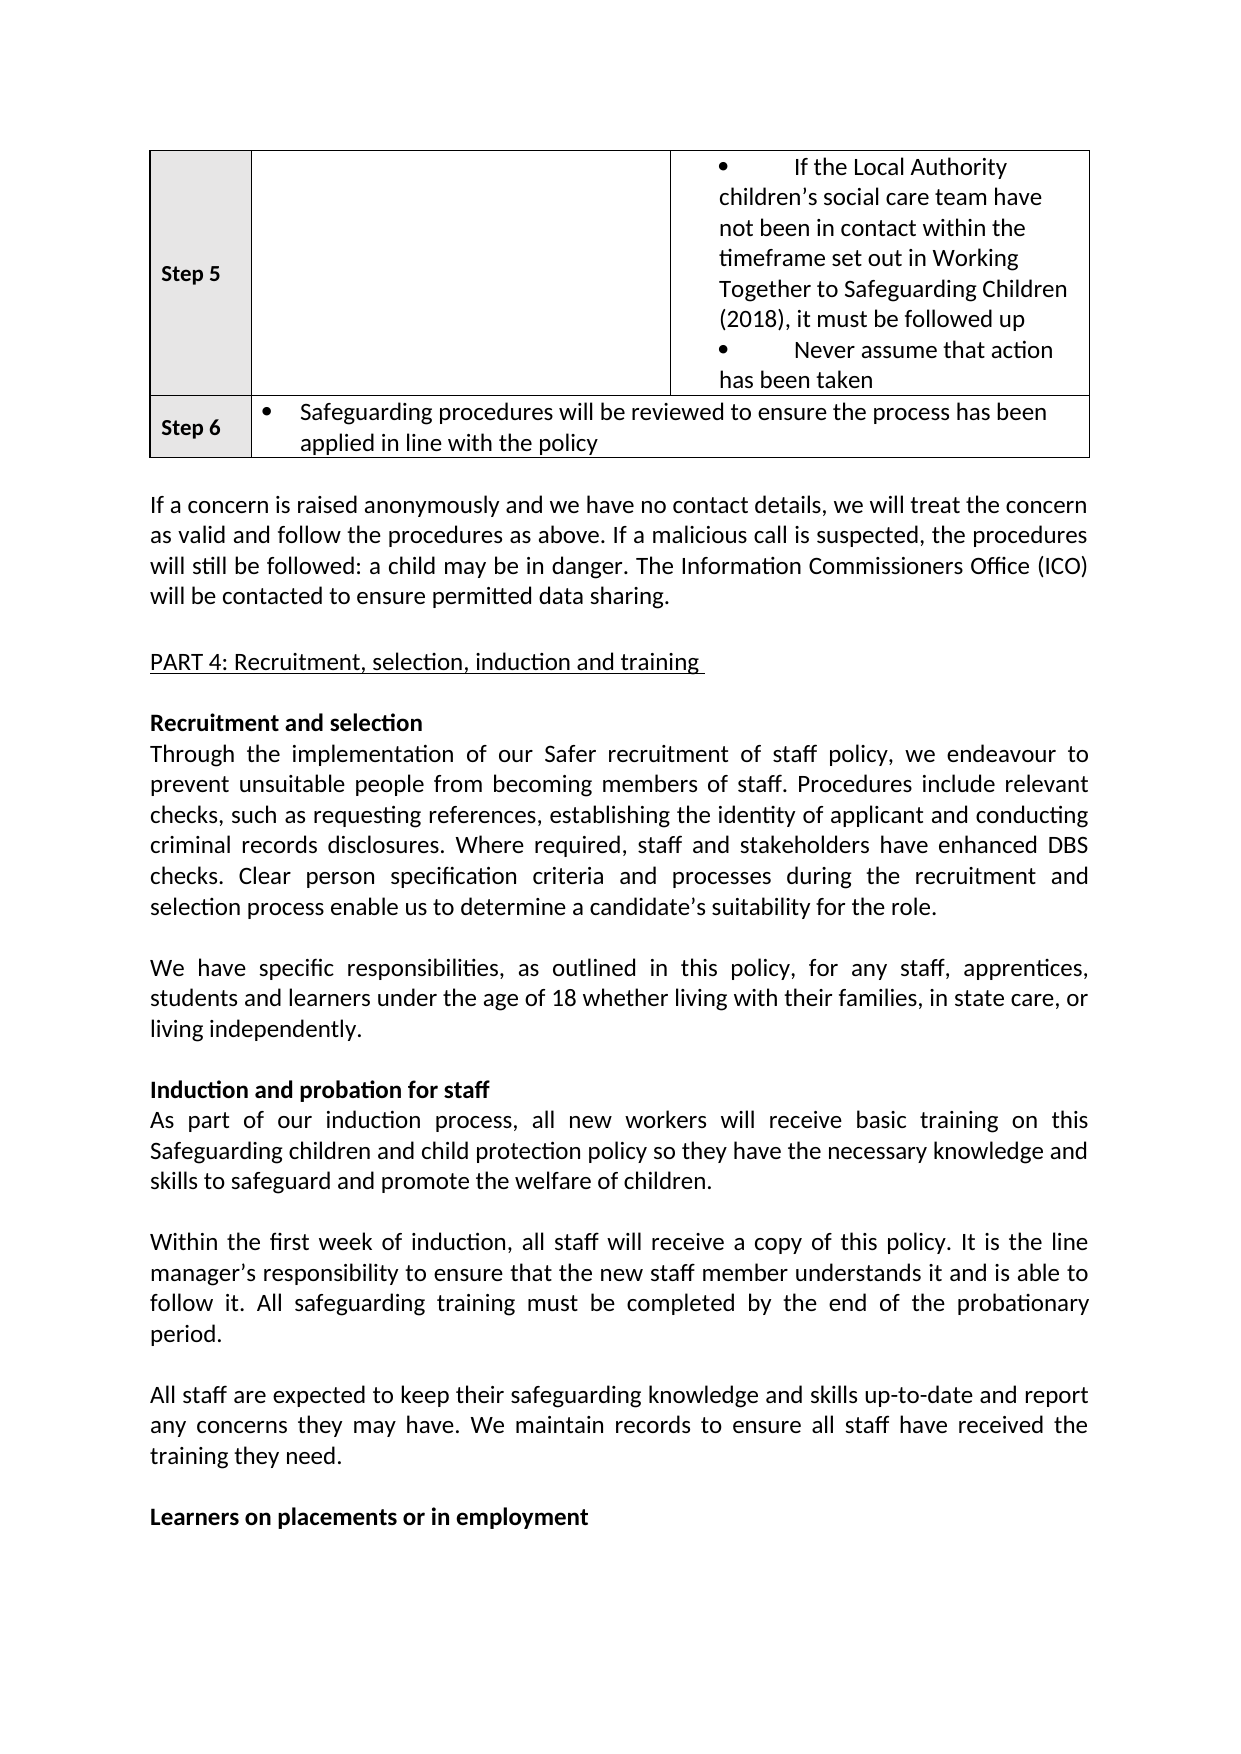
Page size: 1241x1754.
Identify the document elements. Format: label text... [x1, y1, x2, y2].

text All staff are expected to keep their safeguarding knowledge and skills up-to-date and report any concerns they may have. We maintain records to ensure all staff have received the training they need. [150, 1379, 1090, 1471]
text PART 4: Recruitment, selection, induction and training [150, 647, 1090, 677]
table_cell Step 6 [151, 396, 251, 457]
table_cell Safeguarding procedures will be reviewed to ensure the process has been applied in line with the policy [252, 396, 1089, 457]
table_cell If the Local Authority children’s social care team have not been in contact within the timeframe set out in Working Together to Safeguarding Children (2018), it must be followed up Never assume that action has been taken [671, 151, 1089, 395]
text As part of our induction process, all new workers will receive basic training on this Safeguarding children and child protection policy so they have the necessary knowledge and skills to safeguard and promote the welfare of children. [150, 1104, 1090, 1196]
text Induction and probation for staff [150, 1074, 1090, 1104]
table_cell [252, 151, 670, 395]
text If a concern is raised anonymously and we have no contact details, we will treat the concern as valid and follow the procedures as above. If a malicious call is suspected, the procedures will still be followed: a child may be in danger. The Information Commissioners Office (ICO) will be contacted to ensure permitted data sharing. [150, 489, 1090, 611]
text Within the first week of induction, all staff will receive a copy of this policy. It is the line manager’s responsibility to ensure that the new staff member understands it and is able to follow it. All safeguarding training must be completed by the end of the probationary period. [150, 1226, 1090, 1348]
text We have specific responsibilities, as outlined in this policy, for any staff, apprentices, students and learners under the age of 18 whether living with their families, in state care, or living independently. [150, 952, 1090, 1043]
text Learners on placements or in employment [150, 1501, 1090, 1532]
text Through the implementation of our Safer recruitment of staff policy, we endeavour to prevent unsuitable people from becoming members of staff. Procedures include relevant checks, such as requesting references, establishing the identity of applicant and conducting criminal records disclosures. Where required, staff and stakeholders have enhanced DBS checks. Clear person specification criteria and processes during the recruitment and selection process enable us to determine a candidate’s suitability for the role. [150, 738, 1090, 921]
text Recruitment and selection [150, 708, 1090, 738]
table_cell Step 5 [151, 151, 251, 395]
